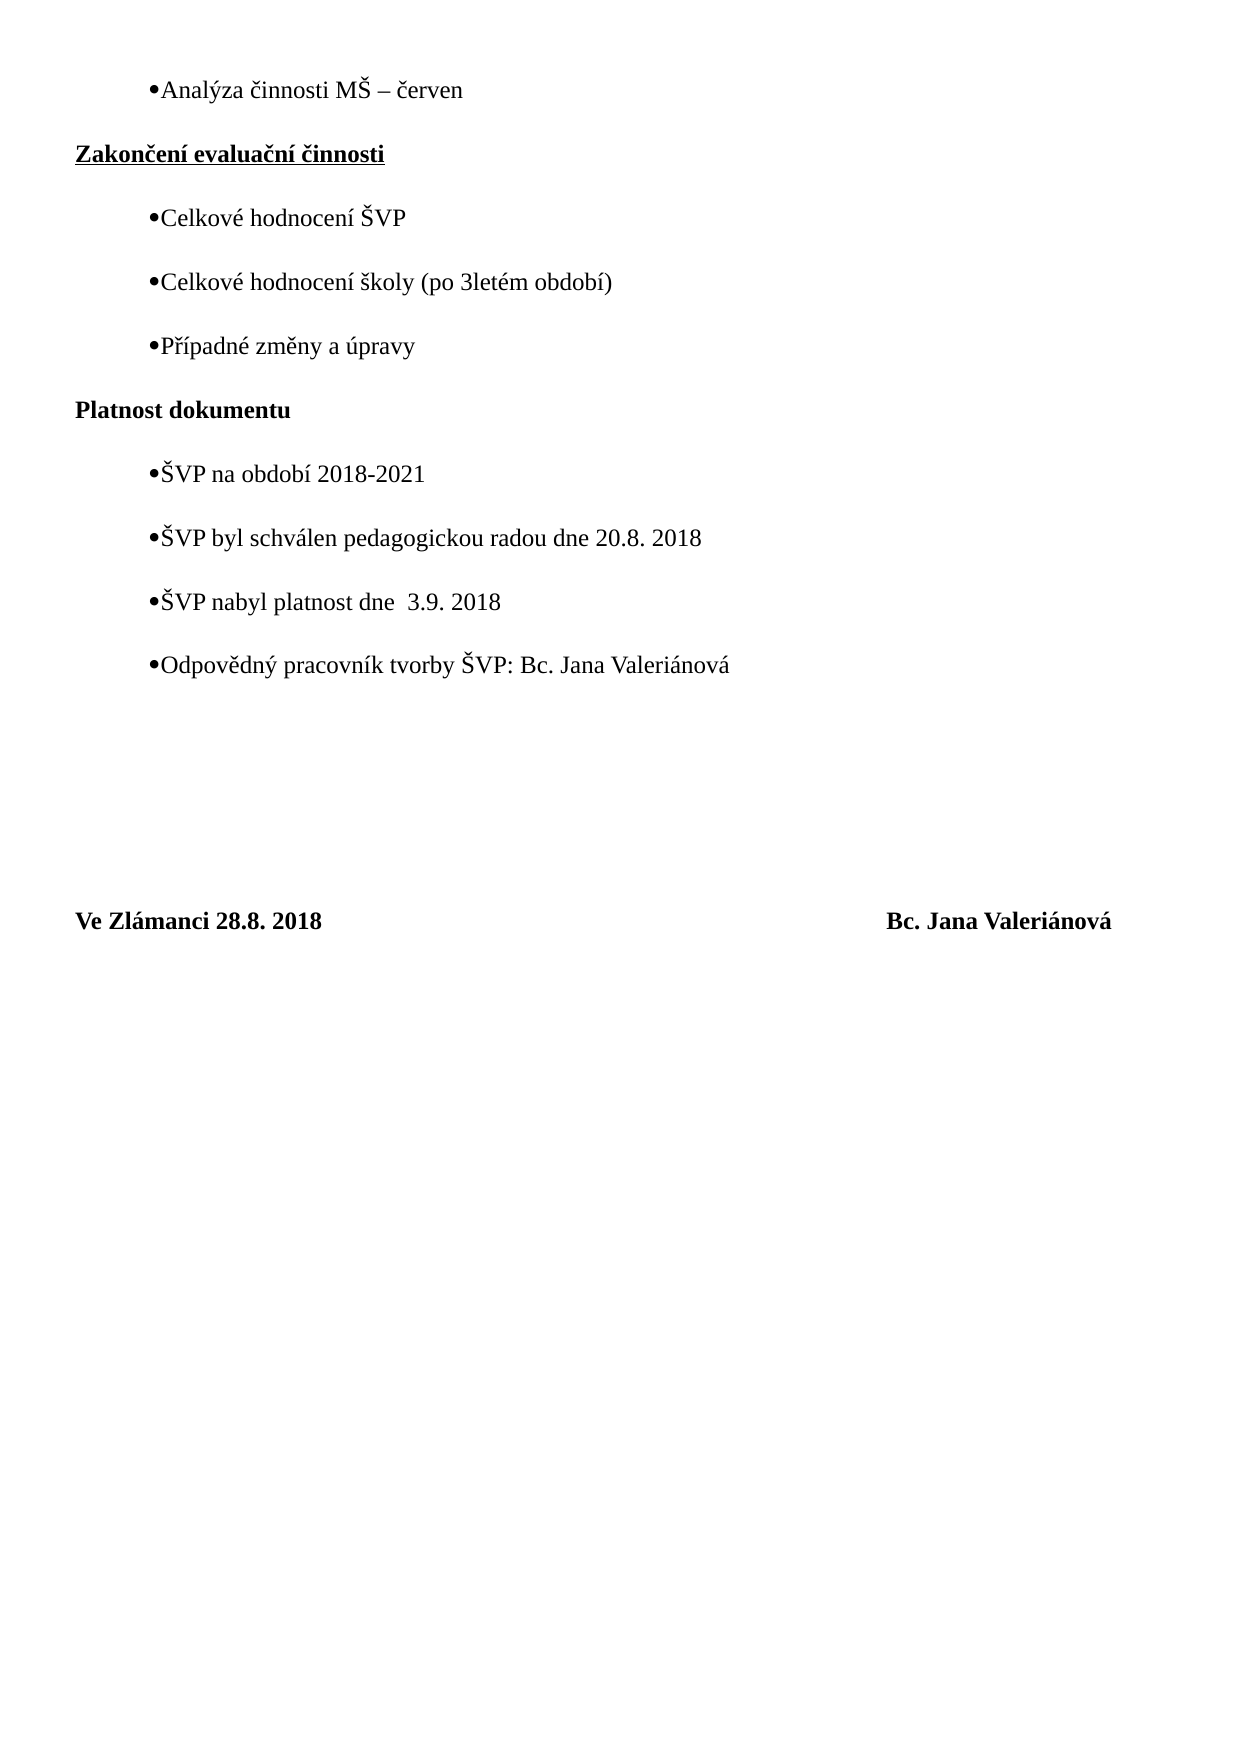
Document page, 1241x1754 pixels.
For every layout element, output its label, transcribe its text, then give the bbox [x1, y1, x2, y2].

list Případné změny a úpravy [150, 331, 1165, 359]
list Analýza činnosti MŠ – červen [150, 75, 1165, 104]
text Ve Zlámanci 28.8. 2018 Bc. Jana Valeriánová [75, 906, 1165, 978]
list ŠVP nabyl platnost dne 3.9. 2018 [150, 587, 1165, 615]
text Platnost dokumentu [75, 395, 1165, 423]
list Celkové hodnocení ŠVP [150, 203, 1165, 232]
list ŠVP na období 2018-2021 [150, 459, 1165, 487]
list ŠVP byl schválen pedagogickou radou dne 20.8. 2018 [150, 523, 1165, 551]
list Celkové hodnocení školy (po 3letém období) [150, 267, 1165, 296]
list Odpovědný pracovník tvorby ŠVP: Bc. Jana Valeriánová [150, 651, 1165, 679]
text Zakončení evaluační činnosti [75, 139, 1165, 168]
